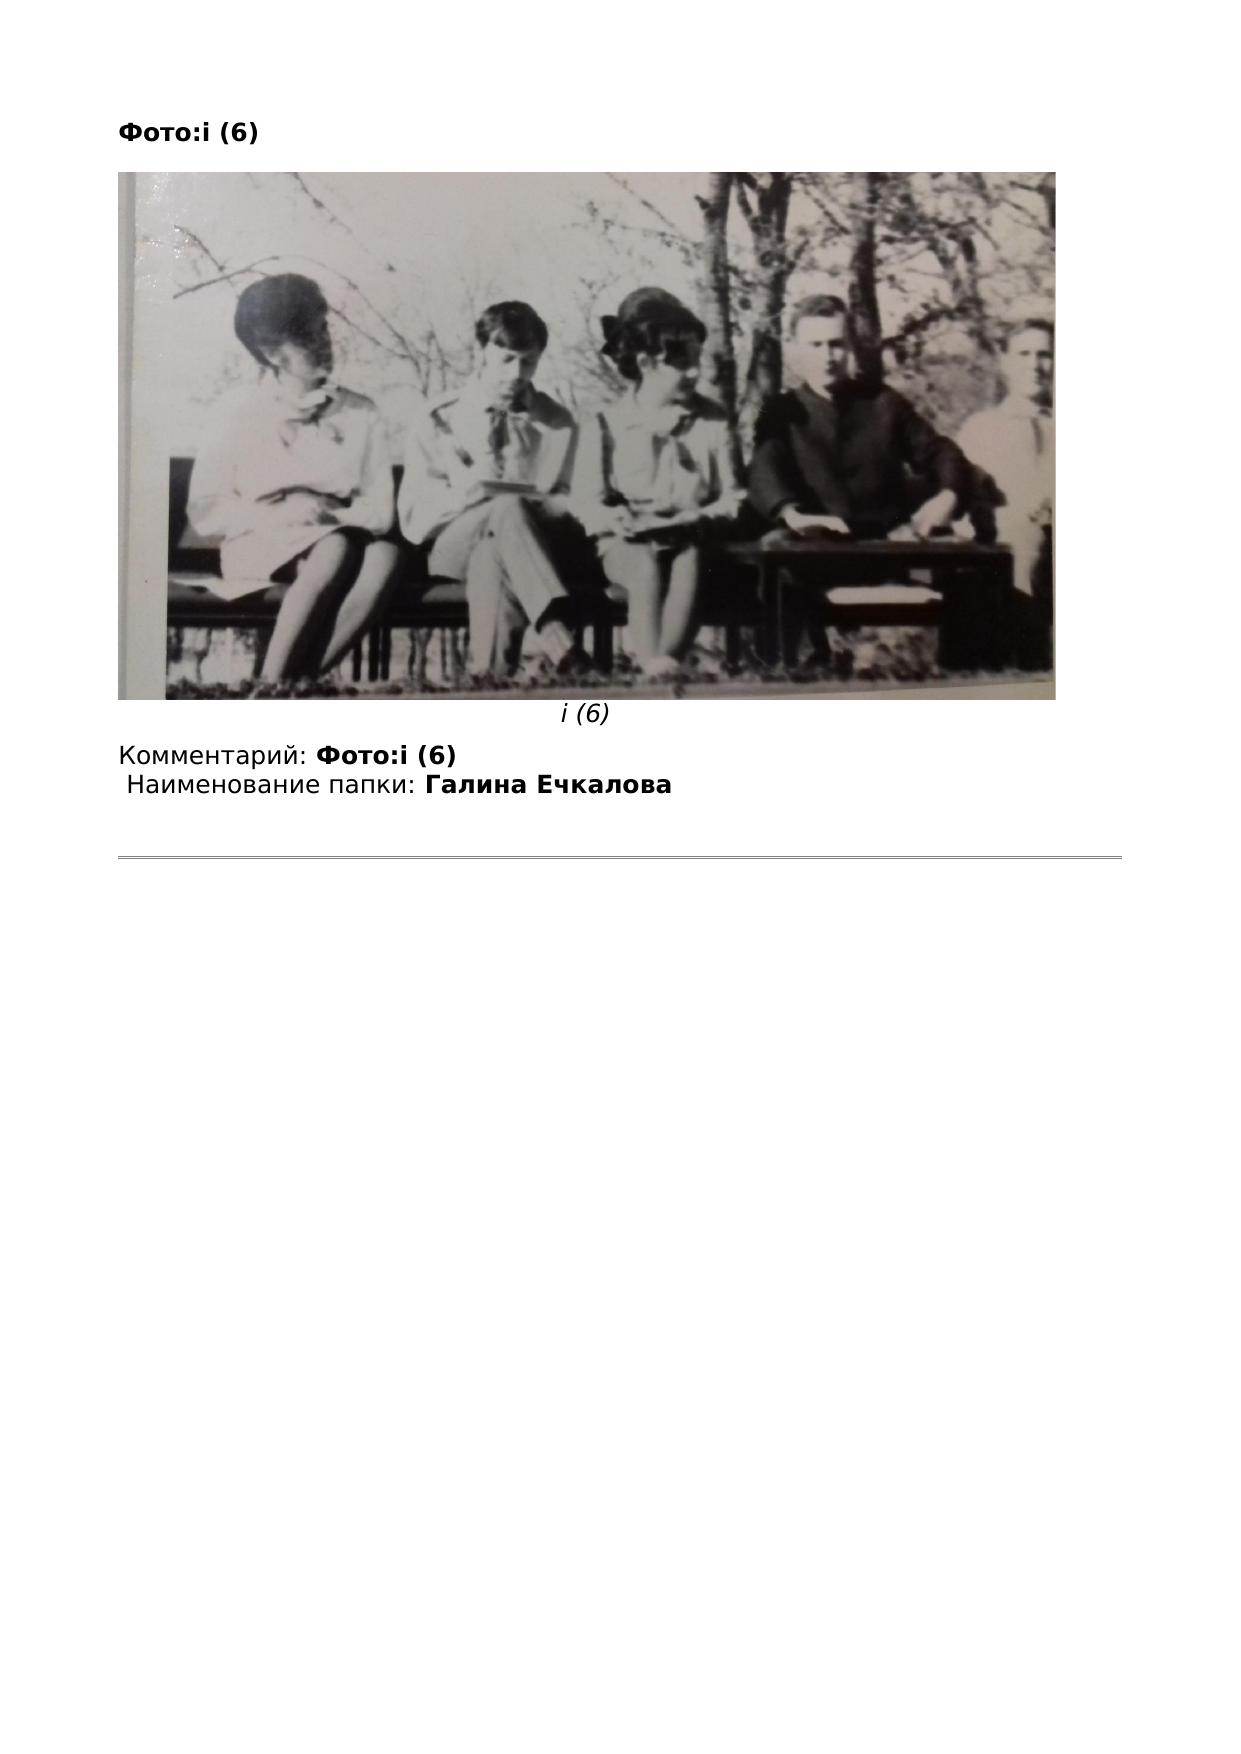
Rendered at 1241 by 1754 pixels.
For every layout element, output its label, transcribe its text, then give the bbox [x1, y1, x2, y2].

text Комментарий: Фото:i (6) Наименование папки: Галина Ечкалова [118, 741, 1122, 829]
text i (6) [118, 700, 1056, 729]
picture [118, 172, 1056, 700]
subtitle Фото:i (6) [118, 118, 1122, 147]
